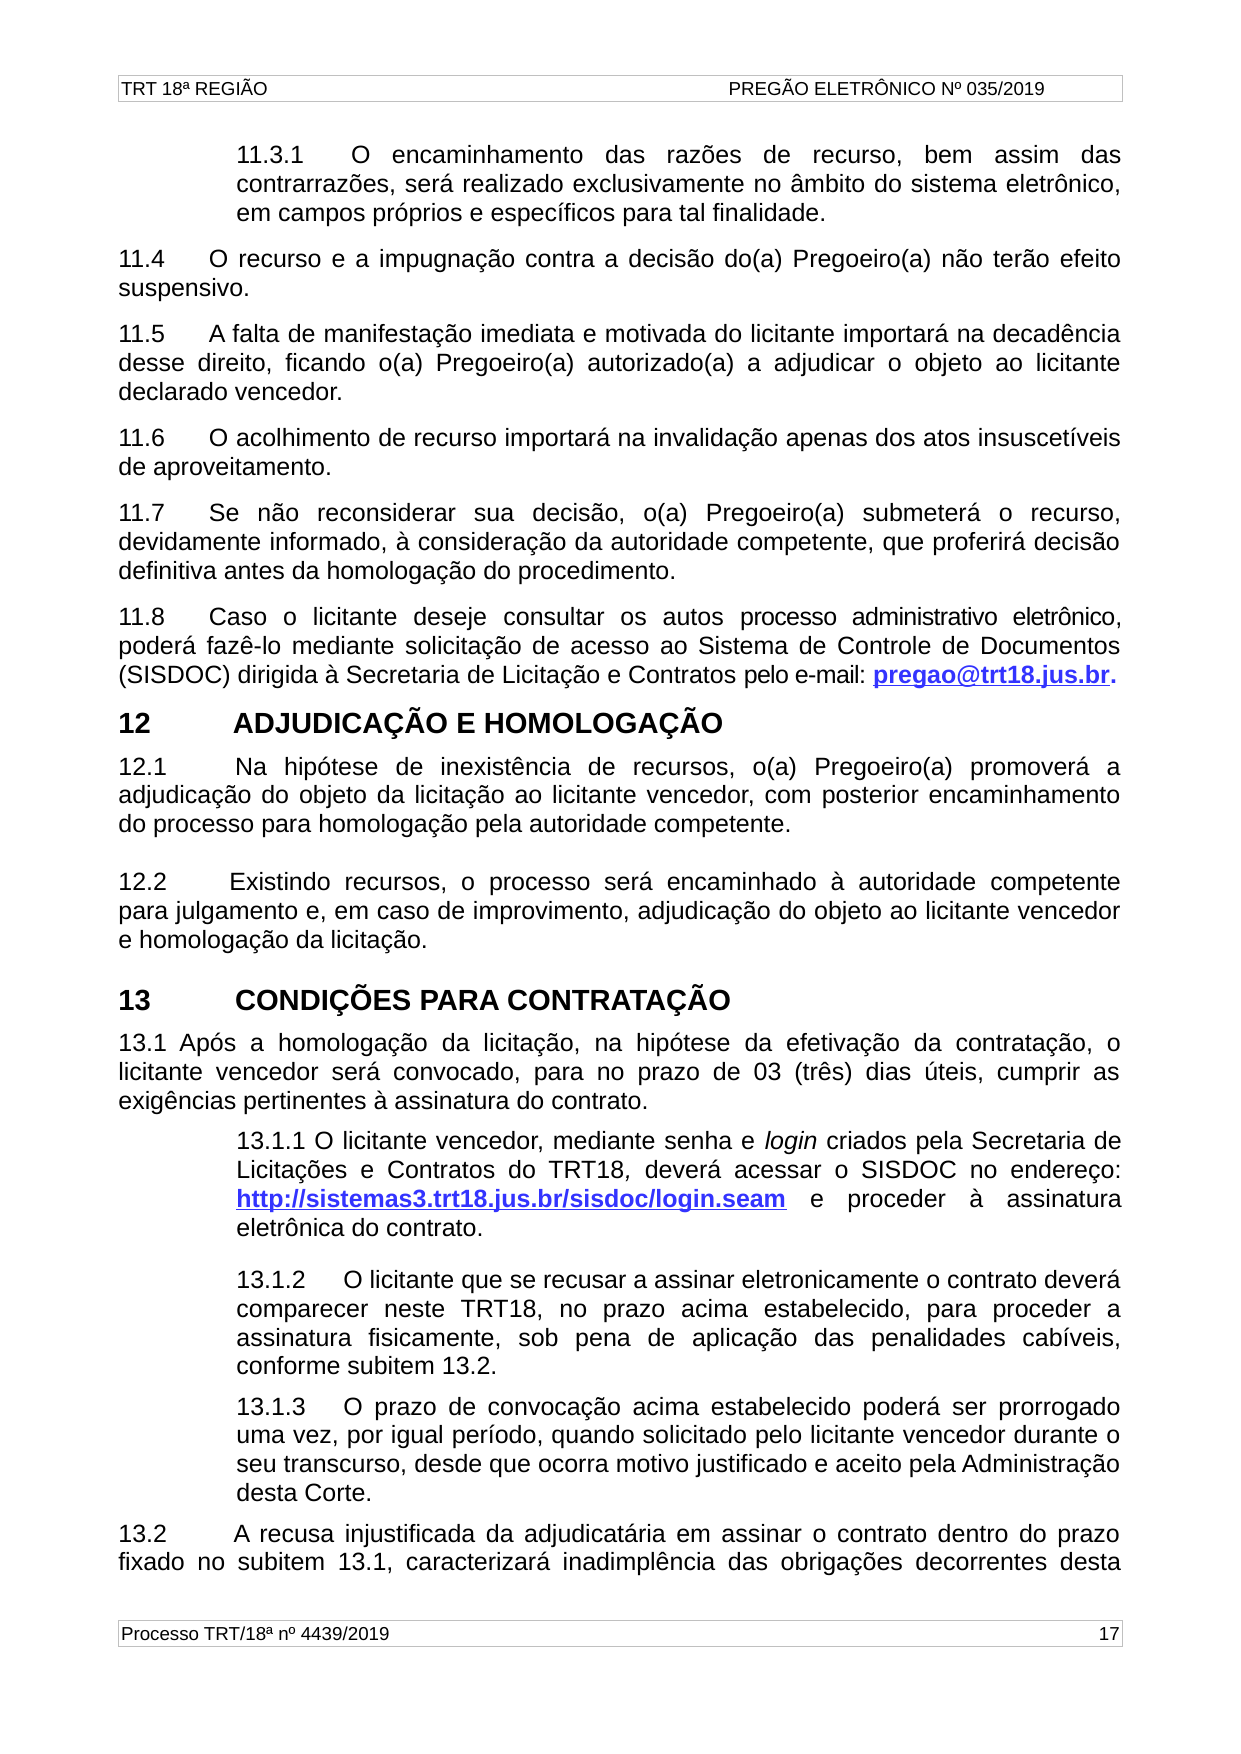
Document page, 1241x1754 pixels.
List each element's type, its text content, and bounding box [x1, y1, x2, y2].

text 13.1.3 O prazo de convocação acima estabelecido poderá ser prorrogado uma vez, por igual período, quando solicitado pelo licitante vencedor durante o seu transcurso, desde que ocorra motivo justificado e aceito pela Administração desta Corte. [236, 1392, 1122, 1507]
text 13.1.2 O licitante que se recusar a assinar eletronicamente o contrato deverá comparecer neste TRT18, no prazo acima estabelecido, para proceder a assinatura fisicamente, sob pena de aplicação das penalidades cabíveis, conforme subitem 13.2. [236, 1265, 1122, 1380]
text 13.1.1 O licitante vencedor, mediante senha e login criados pela Secretaria de Licitações e Contratos do TRT18, deverá acessar o SISDOC no endereço: http://sistemas3.trt18.jus.br/sisdoc/login.seam e proceder à assinatura eletrônica do contrato. [236, 1126, 1122, 1241]
text 11.7 Se não reconsiderar sua decisão, o(a) Pregoeiro(a) submeterá o recurso, devidamente informado, à consideração da autoridade competente, que proferirá decisão definitiva antes da homologação do procedimento. [118, 498, 1122, 584]
text 13.2 A recusa injustificada da adjudicatária em assinar o contrato dentro do prazo fixado no subitem 13.1, caracterizará inadimplência das obrigações decorrentes desta [118, 1518, 1122, 1576]
text 13 CONDIÇÕES PARA CONTRATAÇÃO [118, 983, 1122, 1017]
text 12.1 Na hipótese de inexistência de recursos, o(a) Pregoeiro(a) promoverá a adjudicação do objeto da licitação ao licitante vencedor, com posterior encaminhamento do processo para homologação pela autoridade competente. [118, 752, 1122, 838]
text 11.5 A falta de manifestação imediata e motivada do licitante importará na decadência desse direito, ficando o(a) Pregoeiro(a) autorizado(a) a adjudicar o objeto ao licitante declarado vencedor. [118, 319, 1122, 405]
text 11.4 O recurso e a impugnação contra a decisão do(a) Pregoeiro(a) não terão efeito suspensivo. [118, 244, 1122, 301]
text 11.6 O acolhimento de recurso importará na invalidação apenas dos atos insuscetíveis de aproveitamento. [118, 423, 1122, 481]
text 13.1 Após a homologação da licitação, na hipótese da efetivação da contratação, o licitante vencedor será convocado, para no prazo de 03 (três) dias úteis, cumprir as exigências pertinentes à assinatura do contrato. [118, 1028, 1122, 1114]
text 12.2 Existindo recursos, o processo será encaminhado à autoridade competente para julgamento e, em caso de improvimento, adjudicação do objeto ao licitante vencedor e homologação da licitação. [118, 867, 1122, 953]
text 11.8 Caso o licitante deseje consultar os autos processo administrativo eletrônico, poderá fazê-lo mediante solicitação de acesso ao Sistema de Controle de Documentos (SISDOC) dirigida à Secretaria de Licitação e Contratos pelo e-mail: pregao@trt18.jus.br. [118, 602, 1122, 688]
text 11.3.1 O encaminhamento das razões de recurso, bem assim das contrarrazões, será realizado exclusivamente no âmbito do sistema eletrônico, em campos próprios e específicos para tal finalidade. [236, 140, 1122, 226]
text 12 ADJUDICAÇÃO E HOMOLOGAÇÃO [118, 706, 1122, 740]
